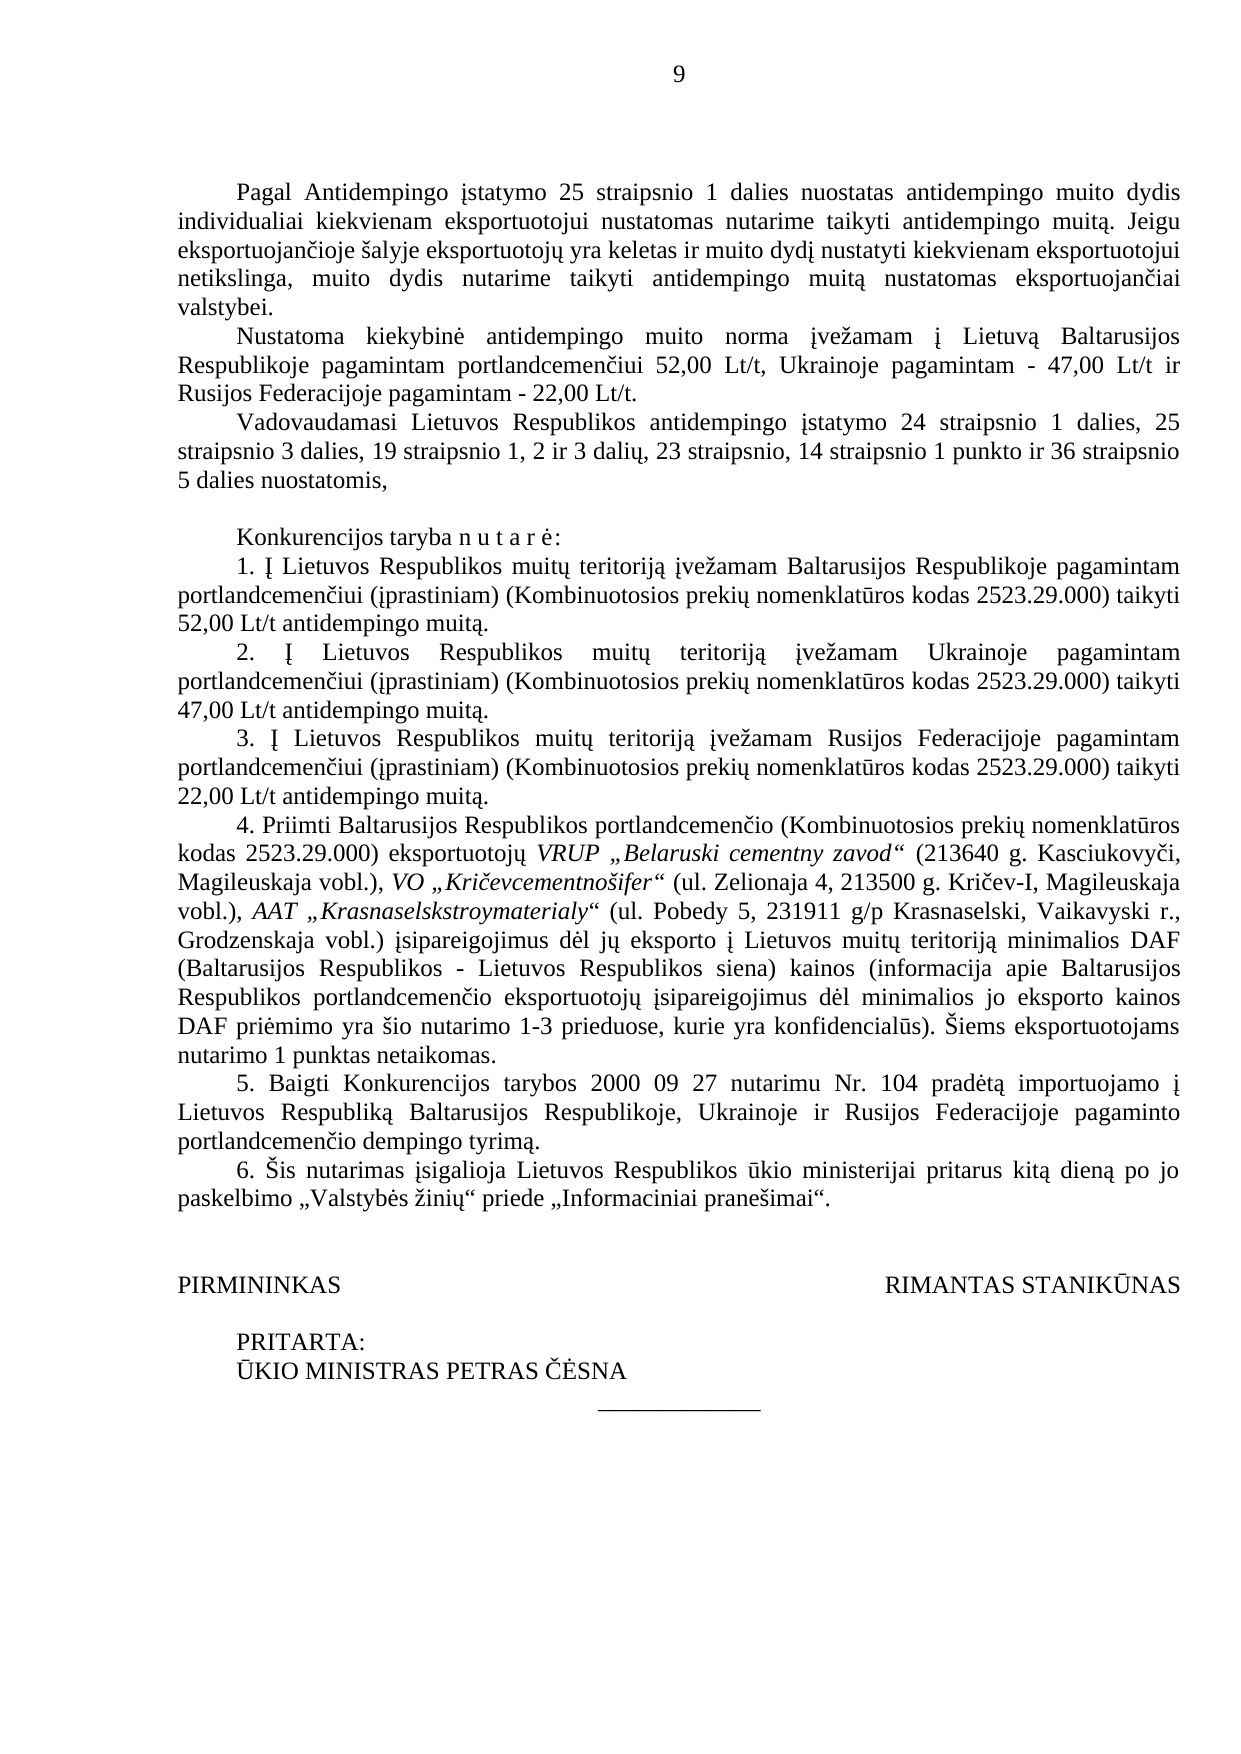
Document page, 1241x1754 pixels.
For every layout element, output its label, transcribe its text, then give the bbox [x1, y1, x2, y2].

text 6. Šis nutarimas įsigalioja Lietuvos Respublikos ūkio ministerijai pritarus kitą dieną po jo paskelbimo „Valstybės žinių“ priede „Informaciniai pranešimai“. [177, 1155, 1181, 1212]
text 2. Į Lietuvos Respublikos muitų teritoriją įvežamam Ukrainoje pagamintam portlandcemenčiui (įprastiniam) (Kombinuotosios prekių nomenklatūros kodas 2523.29.000) taikyti 47,00 Lt/t antidempingo muitą. [177, 637, 1181, 723]
text 3. Į Lietuvos Respublikos muitų teritoriją įvežamam Rusijos Federacijoje pagamintam portlandcemenčiui (įprastiniam) (Kombinuotosios prekių nomenklatūros kodas 2523.29.000) taikyti 22,00 Lt/t antidempingo muitą. [177, 723, 1181, 810]
text _____________ [177, 1385, 1181, 1413]
text Vadovaudamasi Lietuvos Respublikos antidempingo įstatymo 24 straipsnio 1 dalies, 25 straipsnio 3 dalies, 19 straipsnio 1, 2 ir 3 dalių, 23 straipsnio, 14 straipsnio 1 punkto ir 36 straipsnio 5 dalies nuostatomis, [177, 407, 1181, 493]
text Pagal Antidempingo įstatymo 25 straipsnio 1 dalies nuostatas antidempingo muito dydis individualiai kiekvienam eksportuotojui nustatomas nutarime taikyti antidempingo muitą. Jeigu eksportuojančioje šalyje eksportuotojų yra keletas ir muito dydį nustatyti kiekvienam eksportuotojui netikslinga, muito dydis nutarime taikyti antidempingo muitą nustatomas eksportuojančiai valstybei. [177, 177, 1181, 321]
text 1. Į Lietuvos Respublikos muitų teritoriją įvežamam Baltarusijos Respublikoje pagamintam portlandcemenčiui (įprastiniam) (Kombinuotosios prekių nomenklatūros kodas 2523.29.000) taikyti 52,00 Lt/t antidempingo muitą. [177, 551, 1181, 637]
text Nustatoma kiekybinė antidempingo muito norma įvežamam į Lietuvą Baltarusijos Respublikoje pagamintam portlandcemenčiui 52,00 Lt/t, Ukrainoje pagamintam - 47,00 Lt/t ir Rusijos Federacijoje pagamintam - 22,00 Lt/t. [177, 321, 1181, 407]
text 4. Priimti Baltarusijos Respublikos portlandcemenčio (Kombinuotosios prekių nomenklatūros kodas 2523.29.000) eksportuotojų VRUP „Belaruski cementny zavod“ (213640 g. Kasciukovyči, Magileuskaja vobl.), VO „Kričevcementnošifer“ (ul. Zelionaja 4, 213500 g. Kričev-I, Magileuskaja vobl.), AAT „Krasnaselskstroymaterialy“ (ul. Pobedy 5, 231911 g/p Krasnaselski, Vaikavyski r., Grodzenskaja vobl.) įsipareigojimus dėl jų eksporto į Lietuvos muitų teritoriją minimalios DAF (Baltarusijos Respublikos - Lietuvos Respublikos siena) kainos (informacija apie Baltarusijos Respublikos portlandcemenčio eksportuotojų įsipareigojimus dėl minimalios jo eksporto kainos DAF priėmimo yra šio nutarimo 1-3 prieduose, kurie yra konfidencialūs). Šiems eksportuotojams nutarimo 1 punktas netaikomas. [177, 810, 1181, 1068]
text Konkurencijos taryba nutarė: [177, 522, 1181, 551]
text PRITARTA: [177, 1327, 1181, 1356]
text PIRMININKAS RIMANTAS STANIKŪNAS [177, 1270, 1181, 1298]
text 5. Baigti Konkurencijos tarybos 2000 09 27 nutarimu Nr. 104 pradėtą importuojamo į Lietuvos Respubliką Baltarusijos Respublikoje, Ukrainoje ir Rusijos Federacijoje pagaminto portlandcemenčio dempingo tyrimą. [177, 1068, 1181, 1155]
text Ūkio ministras Petras Čėsna [177, 1356, 1181, 1385]
